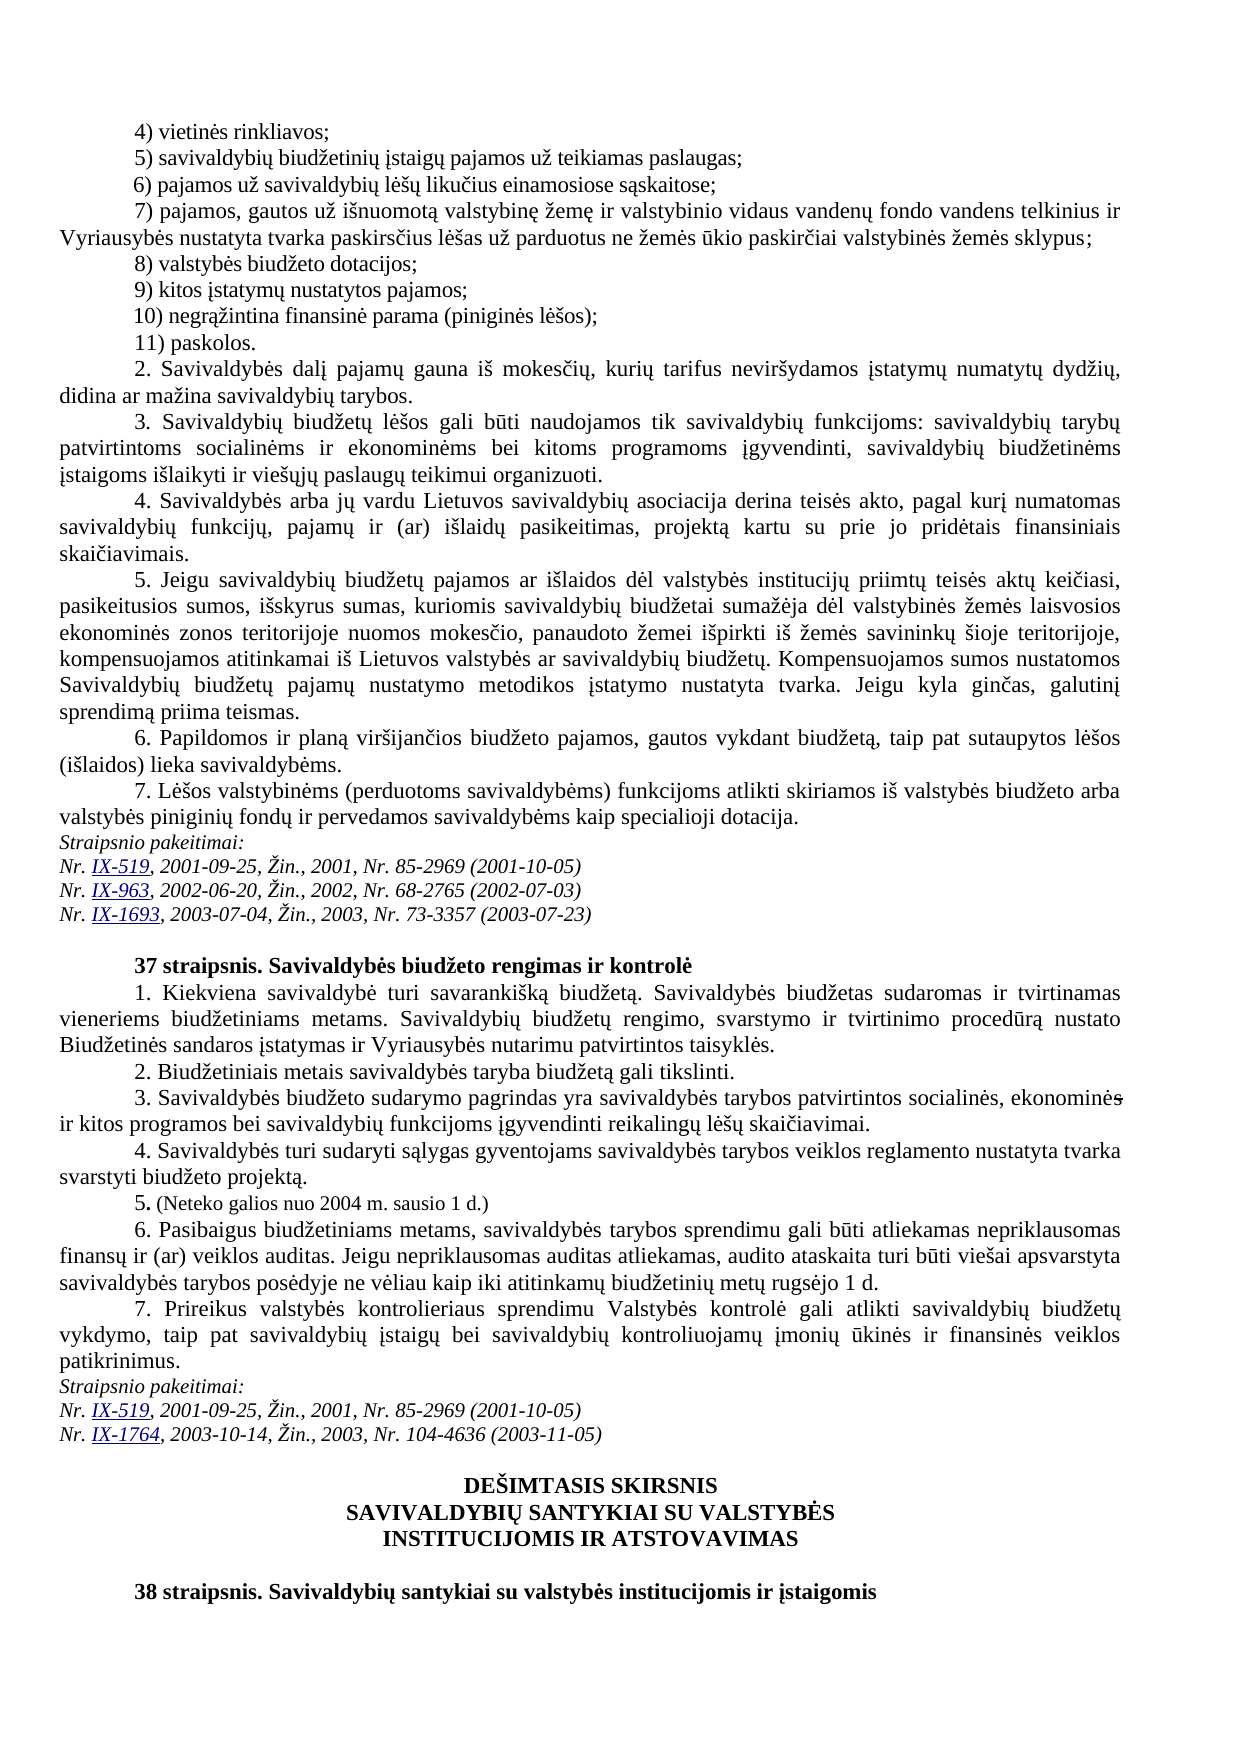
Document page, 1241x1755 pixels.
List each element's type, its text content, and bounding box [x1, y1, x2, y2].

text 10) negrąžintina finansinė parama (piniginės lėšos); [59, 303, 1122, 329]
text Nr. IX-519, 2001-09-25, Žin., 2001, Nr. 85-2969 (2001-10-05) [59, 854, 1122, 878]
text 5. Jeigu savivaldybių biudžetų pajamos ar išlaidos dėl valstybės institucijų priimtų teisės aktų keičiasi, pasikeitusios sumos, išskyrus sumas, kuriomis savivaldybių biudžetai sumažėja dėl valstybinės žemės laisvosios ekonominės zonos teritorijoje nuomos mokesčio, panaudoto žemei išpirkti iš žemės savininkų šioje teritorijoje, kompensuojamos atitinkamai iš Lietuvos valstybės ar savivaldybių biudžetų. Kompensuojamos sumos nustatomos Savivaldybių biudžetų pajamų nustatymo metodikos įstatymo nustatyta tvarka. Jeigu kyla ginčas, galutinį sprendimą priima teismas. [59, 566, 1122, 724]
text 9) kitos įstatymų nustatytos pajamos; [59, 276, 1122, 303]
text 3. Savivaldybės biudžeto sudarymo pagrindas yra savivaldybės tarybos patvirtintos socialinės, ekonominės ir kitos programos bei savivaldybių funkcijoms įgyvendinti reikalingų lėšų skaičiavimai. [59, 1084, 1122, 1137]
text 2. Biudžetiniais metais savivaldybės taryba biudžetą gali tikslinti. [59, 1058, 1122, 1084]
text Straipsnio pakeitimai: [59, 830, 1122, 854]
text 4) vietinės rinkliavos; [59, 118, 1122, 144]
text 37 straipsnis. Savivaldybės biudžeto rengimas ir kontrolė [59, 952, 1122, 979]
text Straipsnio pakeitimai: [59, 1374, 1122, 1398]
text 6. Pasibaigus biudžetiniams metams, savivaldybės tarybos sprendimu gali būti atliekamas nepriklausomas finansų ir (ar) veiklos auditas. Jeigu nepriklausomas auditas atliekamas, audito ataskaita turi būti viešai apsvarstyta savivaldybės tarybos posėdyje ne vėliau kaip iki atitinkamų biudžetinių metų rugsėjo 1 d. [59, 1216, 1122, 1295]
text Nr. IX-963, 2002-06-20, Žin., 2002, Nr. 68-2765 (2002-07-03) [59, 878, 1122, 902]
text Nr. IX-1693, 2003-07-04, Žin., 2003, Nr. 73-3357 (2003-07-23) [59, 902, 1122, 926]
text 7. Prireikus valstybės kontrolieriaus sprendimu Valstybės kontrolė gali atlikti savivaldybių biudžetų vykdymo, taip pat savivaldybių įstaigų bei savivaldybių kontroliuojamų įmonių ūkinės ir finansinės veiklos patikrinimus. [59, 1295, 1122, 1374]
text Nr. IX-519, 2001-09-25, Žin., 2001, Nr. 85-2969 (2001-10-05) [59, 1398, 1122, 1422]
text 8) valstybės biudžeto dotacijos; [59, 250, 1122, 276]
text 7. Lėšos valstybinėms (perduotoms savivaldybėms) funkcijoms atlikti skiriamos iš valstybės biudžeto arba valstybės piniginių fondų ir pervedamos savivaldybėms kaip specialioji dotacija. [59, 777, 1122, 830]
text 6) pajamos už savivaldybių lėšų likučius einamosiose sąskaitose; [59, 171, 1122, 197]
text 4. Savivaldybės arba jų vardu Lietuvos savivaldybių asociacija derina teisės akto, pagal kurį numatomas savivaldybių funkcijų, pajamų ir (ar) išlaidų pasikeitimas, projektą kartu su prie jo pridėtais finansiniais skaičiavimais. [59, 487, 1122, 566]
text 5) savivaldybių biudžetinių įstaigų pajamos už teikiamas paslaugas; [59, 144, 1122, 171]
text 7) pajamos, gautos už išnuomotą valstybinę žemę ir valstybinio vidaus vandenų fondo vandens telkinius ir Vyriausybės nustatyta tvarka paskirsčius lėšas už parduotus ne žemės ūkio paskirčiai valstybinės žemės sklypus; [59, 197, 1122, 250]
text 1. Kiekviena savivaldybė turi savarankišką biudžetą. Savivaldybės biudžetas sudaromas ir tvirtinamas vieneriems biudžetiniams metams. Savivaldybių biudžetų rengimo, svarstymo ir tvirtinimo procedūrą nustato Biudžetinės sandaros įstatymas ir Vyriausybės nutarimu patvirtintos taisyklės. [59, 979, 1122, 1058]
text Nr. IX-1764, 2003-10-14, Žin., 2003, Nr. 104-4636 (2003-11-05) [59, 1422, 1122, 1446]
text 11) paskolos. [59, 329, 1122, 355]
text 2. Savivaldybės dalį pajamų gauna iš mokesčių, kurių tarifus neviršydamos įstatymų numatytų dydžių, didina ar mažina savivaldybių tarybos. [59, 355, 1122, 408]
text 6. Papildomos ir planą viršijančios biudžeto pajamos, gautos vykdant biudžetą, taip pat sutaupytos lėšos (išlaidos) lieka savivaldybėms. [59, 724, 1122, 777]
text 3. Savivaldybių biudžetų lėšos gali būti naudojamos tik savivaldybių funkcijoms: savivaldybių tarybų patvirtintoms socialinėms ir ekonominėms bei kitoms programoms įgyvendinti, savivaldybių biudžetinėms įstaigoms išlaikyti ir viešųjų paslaugų teikimui organizuoti. [59, 408, 1122, 487]
text 4. Savivaldybės turi sudaryti sąlygas gyventojams savivaldybės tarybos veiklos reglamento nustatyta tvarka svarstyti biudžeto projektą. [59, 1137, 1122, 1189]
text INSTITUCIJOMIS IR ATSTOVAVIMAS [59, 1525, 1122, 1552]
text 38 straipsnis. Savivaldybių santykiai su valstybės institucijomis ir įstaigomis [59, 1578, 1122, 1604]
subtitle DEŠIMTASIS SKIRSNIS [59, 1472, 1122, 1499]
text SAVIVALDYBIŲ SANTYKIAI SU VALSTYBĖS [59, 1499, 1122, 1525]
text 5. (Neteko galios nuo 2004 m. sausio 1 d.) [59, 1189, 1122, 1216]
